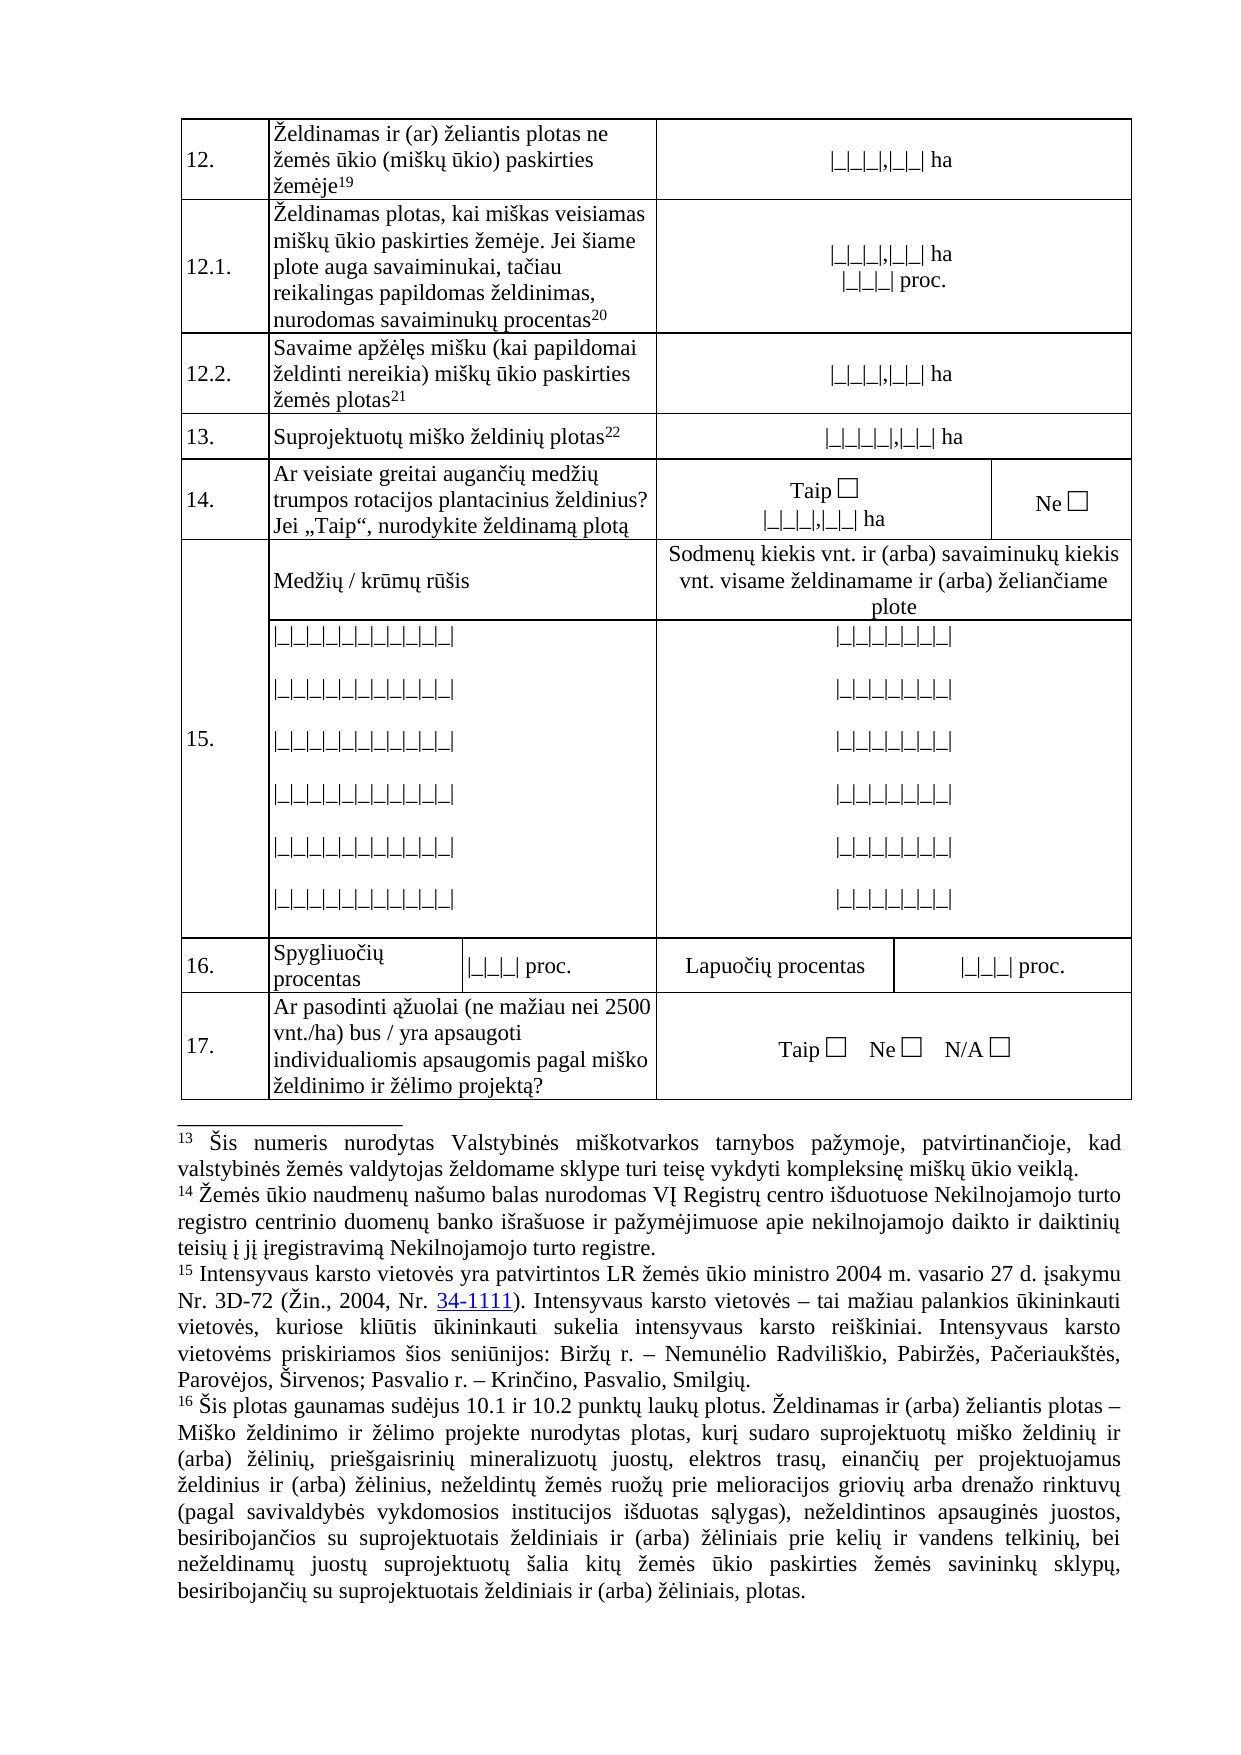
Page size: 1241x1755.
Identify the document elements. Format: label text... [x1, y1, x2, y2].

table_cell Taip □ Ne □ N/A □ [657, 993, 1131, 1098]
table_cell 14. [182, 460, 268, 539]
table_cell |_|_|_|_|_|_|_| |_|_|_|_|_|_|_| |_|_|_|_|_|_|_| |_|_|_|_|_|_|_| |_|_|_|_|_|_|_| |_|_|_|_|_|_|_| [657, 621, 1131, 937]
table_cell |_|_|_|_|_|_|_|_|_|_|_| |_|_|_|_|_|_|_|_|_|_|_| |_|_|_|_|_|_|_|_|_|_|_| |_|_|_|_|_|_|_|_|_|_|_| |_|_|_|_|_|_|_|_|_|_|_| |_|_|_|_|_|_|_|_|_|_|_| [270, 621, 656, 937]
table_cell Medžių / krūmų rūšis [270, 540, 656, 619]
table_cell 12.2. [182, 334, 268, 413]
table_cell |_|_|_| proc. [463, 939, 656, 991]
table_cell 12. [182, 120, 268, 199]
table_cell |_|_|_| proc. [895, 939, 1131, 991]
text 13 Šis numeris nurodytas Valstybinės miškotvarkos tarnybos pažymoje, patvirtinančioje, kad valstybinės žemės valdytojas želdomame sklype turi teisę vykdyti kompleksinę miškų ūkio veiklą. [177, 1129, 1122, 1181]
text __________________ [177, 1100, 1122, 1129]
table_cell 12.1. [182, 200, 268, 332]
table_cell Savaime apžėlęs mišku (kai papildomai želdinti nereikia) miškų ūkio paskirties žemės plotas21 [270, 334, 656, 413]
table_cell Ar veisiate greitai augančių medžių trumpos rotacijos plantacinius želdinius? Jei „Taip“, nurodykite želdinamą plotą [270, 460, 656, 539]
table_cell Taip □ |_|_|_|,|_|_| ha [657, 460, 991, 539]
table_cell |_|_|_|_|,|_|_| ha [657, 414, 1131, 458]
table_cell Spygliuočių procentas [270, 939, 462, 991]
table_cell Želdinamas ir (ar) želiantis plotas ne žemės ūkio (miškų ūkio) paskirties žemėje19 [270, 120, 656, 199]
table_cell Suprojektuotų miško želdinių plotas22 [270, 414, 656, 458]
table_cell |_|_|_|,|_|_| ha |_|_|_| proc. [657, 200, 1131, 332]
table_cell Lapuočių procentas [657, 939, 893, 991]
table_cell |_|_|_|,|_|_| ha [657, 334, 1131, 413]
text 15 Intensyvaus karsto vietovės yra patvirtintos LR žemės ūkio ministro 2004 m. vasario 27 d. įsakymu Nr. 3D-72 (Žin., 2004, Nr. 34-1111). Intensyvaus karsto vietovės – tai mažiau palankios ūkininkauti vietovės, kuriose kliūtis ūkininkauti sukelia intensyvaus karsto reiškiniai. Intensyvaus karsto vietovėms priskiriamos šios seniūnijos: Biržų r. – Nemunėlio Radviliškio, Pabiržės, Pačeriaukštės, Parovėjos, Širvenos; Pasvalio r. – Krinčino, Pasvalio, Smilgių. [177, 1261, 1122, 1392]
table_cell 17. [182, 993, 268, 1098]
table_cell |_|_|_|,|_|_| ha [657, 120, 1131, 199]
text 16 Šis plotas gaunamas sudėjus 10.1 ir 10.2 punktų laukų plotus. Želdinamas ir (arba) želiantis plotas – Miško želdinimo ir žėlimo projekte nurodytas plotas, kurį sudaro suprojektuotų miško želdinių ir (arba) žėlinių, priešgaisrinių mineralizuotų juostų, elektros trasų, einančių per projektuojamus želdinius ir (arba) žėlinius, neželdintų žemės ruožų prie melioracijos griovių arba drenažo rinktuvų (pagal savivaldybės vykdomosios institucijos išduotas sąlygas), neželdintinos apsauginės juostos, besiribojančios su suprojektuotais želdiniais ir (arba) žėliniais prie kelių ir vandens telkinių, bei neželdinamų juostų suprojektuotų šalia kitų žemės ūkio paskirties žemės savininkų sklypų, besiribojančių su suprojektuotais želdiniais ir (arba) žėliniais, plotas. [177, 1392, 1122, 1603]
table_cell Ar pasodinti ąžuolai (ne mažiau nei 2500 vnt./ha) bus / yra apsaugoti individualiomis apsaugomis pagal miško želdinimo ir žėlimo projektą? [270, 993, 656, 1098]
table_cell Ne □ [992, 460, 1131, 539]
table_cell Sodmenų kiekis vnt. ir (arba) savaiminukų kiekis vnt. visame želdinamame ir (arba) želiančiame plote [657, 540, 1131, 619]
text 14 Žemės ūkio naudmenų našumo balas nurodomas VĮ Registrų centro išduotuose Nekilnojamojo turto registro centrinio duomenų banko išrašuose ir pažymėjimuose apie nekilnojamojo daikto ir daiktinių teisių į jį įregistravimą Nekilnojamojo turto registre. [177, 1181, 1122, 1261]
table_cell 15. [182, 540, 268, 937]
table_cell 16. [182, 939, 268, 991]
table_cell 13. [182, 414, 268, 458]
table_cell Želdinamas plotas, kai miškas veisiamas miškų ūkio paskirties žemėje. Jei šiame plote auga savaiminukai, tačiau reikalingas papildomas želdinimas, nurodomas savaiminukų procentas20 [270, 200, 656, 332]
